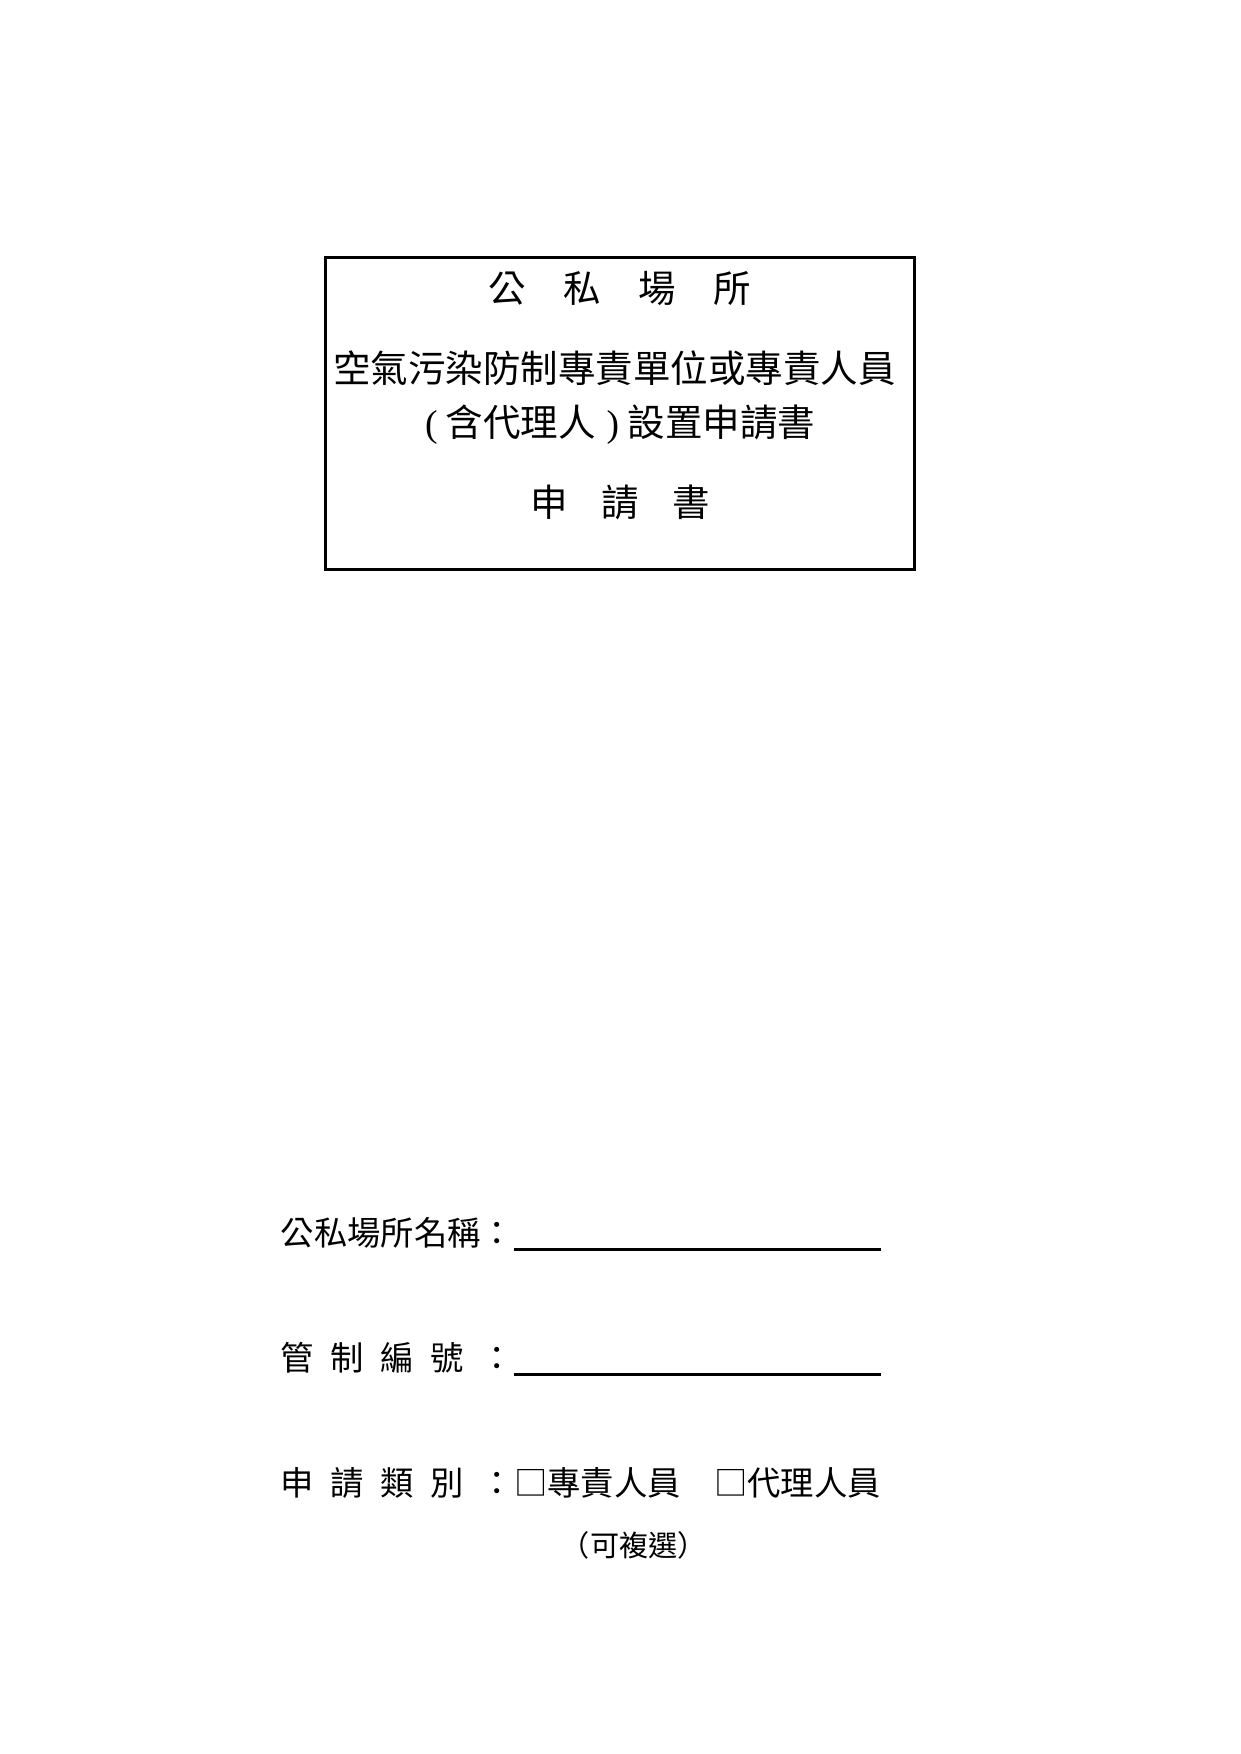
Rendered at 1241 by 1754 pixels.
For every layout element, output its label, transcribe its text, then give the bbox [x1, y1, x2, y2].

text 申 請 類 別 ：□專責人員 □代理人員 [118, 1439, 1122, 1502]
text （可複選） [118, 1502, 1122, 1564]
text 管 制 編 號 ： [118, 1314, 1122, 1377]
text 公私場所名稱： [118, 1189, 1122, 1252]
